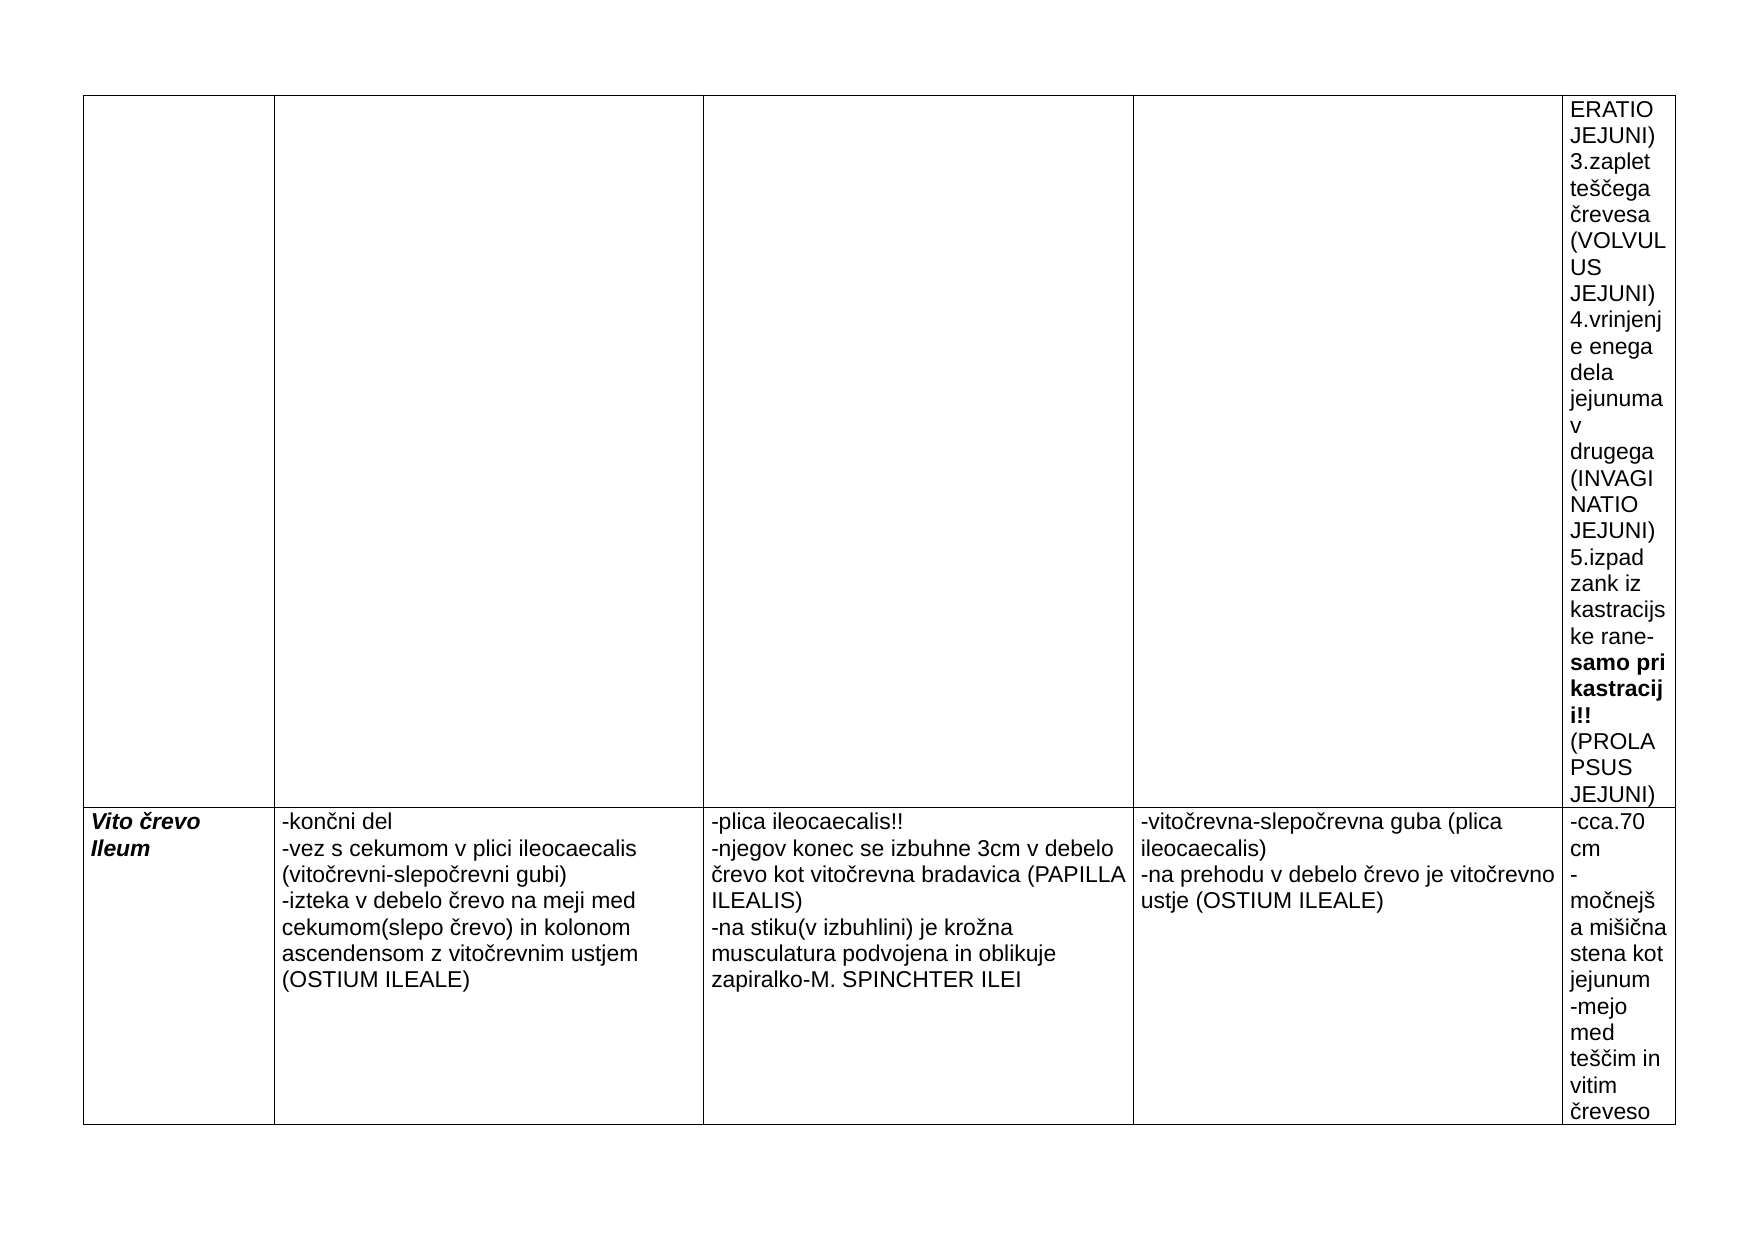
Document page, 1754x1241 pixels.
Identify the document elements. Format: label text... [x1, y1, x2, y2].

table_cell Vito črevo Ileum [84, 808, 274, 1124]
table_cell ERATIO JEJUNI) 3.zaplet teščega črevesa (VOLVULUS JEJUNI) 4.vrinjenje enega dela jejunuma v drugega (INVAGINATIO JEJUNI) 5.izpad zank iz kastracijske rane-samo pri kastraciji!! (PROLAPSUS JEJUNI) [1563, 96, 1675, 807]
table_cell -vitočrevna-slepočrevna guba (plica ileocaecalis) -na prehodu v debelo črevo je vitočrevno ustje (OSTIUM ILEALE) [1134, 808, 1562, 1124]
table_cell -cca.70 cm -močnejša mišična stena kot jejunum -mejo med teščim in vitim čreveso [1563, 808, 1675, 1124]
table_cell [704, 96, 1133, 807]
table_cell -plica ileocaecalis!! -njegov konec se izbuhne 3cm v debelo črevo kot vitočrevna bradavica (PAPILLA ILEALIS) -na stiku(v izbuhlini) je krožna musculatura podvojena in oblikuje zapiralko-M. SPINCHTER ILEI [704, 808, 1133, 1124]
table_cell [84, 96, 274, 807]
table_cell -končni del -vez s cekumom v plici ileocaecalis (vitočrevni-slepočrevni gubi) -izteka v debelo črevo na meji med cekumom(slepo črevo) in kolonom ascendensom z vitočrevnim ustjem (OSTIUM ILEALE) [275, 808, 703, 1124]
table_cell [275, 96, 703, 807]
table_cell [1134, 96, 1562, 807]
